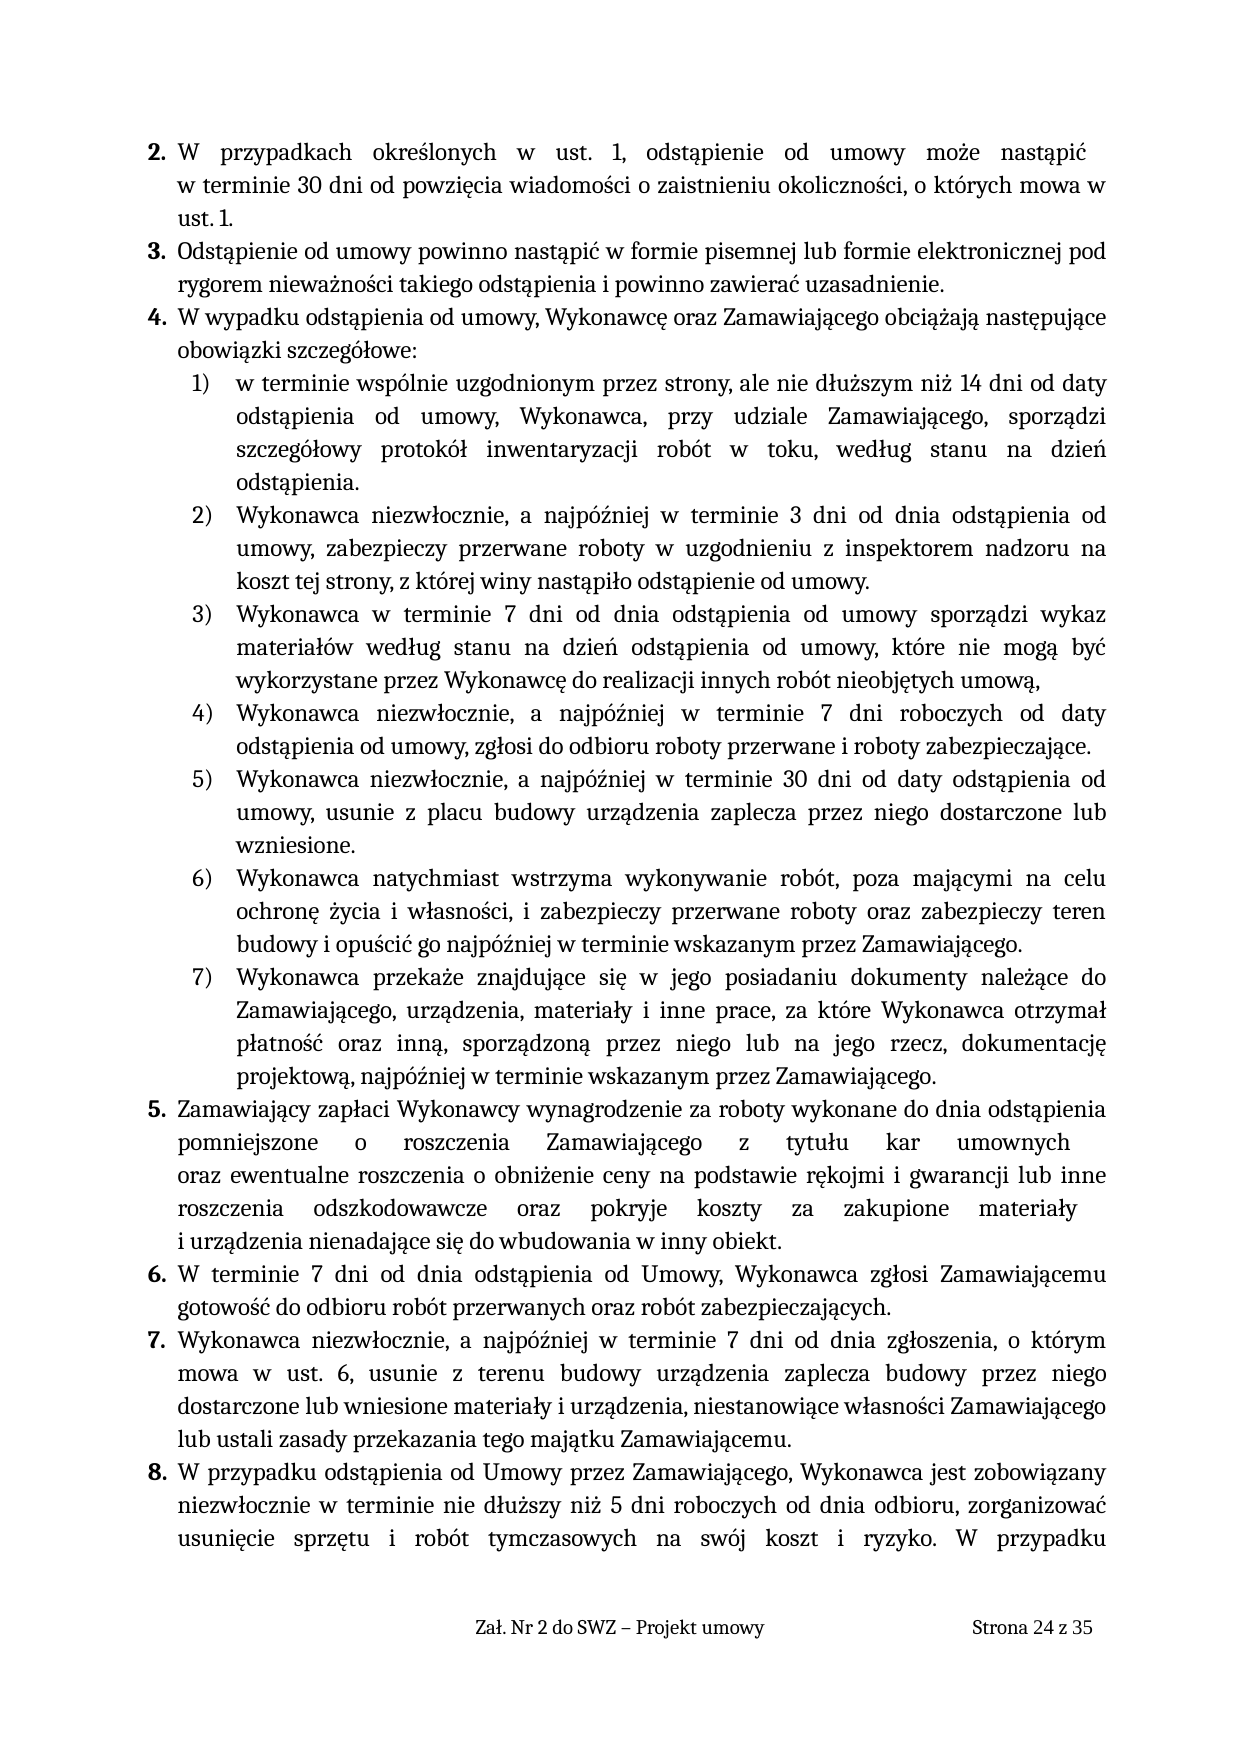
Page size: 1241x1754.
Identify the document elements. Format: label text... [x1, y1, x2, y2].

list W przypadku odstąpienia od Umowy przez Zamawiającego, Wykonawca jest zobowiązany niezwłocznie w terminie nie dłuższy niż 5 dni roboczych od dnia odbioru, zorganizować usunięcie sprzętu i robót tymczasowych na swój koszt i ryzyko. W przypadku [148, 1458, 1107, 1553]
list Odstąpienie od umowy powinno nastąpić w formie pisemnej lub formie elektronicznej pod rygorem nieważności takiego odstąpienia i powinno zawierać uzasadnienie. [148, 237, 1107, 298]
list W przypadkach określonych w ust. 1, odstąpienie od umowy może nastąpić w terminie 30 dni od powzięcia wiadomości o zaistnieniu okoliczności, o których mowa w ust. 1. [148, 137, 1107, 232]
list Wykonawca w terminie 7 dni od dnia odstąpienia od umowy sporządzi wykaz materiałów według stanu na dzień odstąpienia od umowy, które nie mogą być wykorzystane przez Wykonawcę do realizacji innych robót nieobjętych umową, [192, 600, 1107, 694]
list Wykonawca niezwłocznie, a najpóźniej w terminie 7 dni roboczych od daty odstąpienia od umowy, zgłosi do odbioru roboty przerwane i roboty zabezpieczające. [192, 699, 1107, 761]
list Wykonawca natychmiast wstrzyma wykonywanie robót, poza mającymi na celu ochronę życia i własności, i zabezpieczy przerwane roboty oraz zabezpieczy teren budowy i opuścić go najpóźniej w terminie wskazanym przez Zamawiającego. [192, 864, 1107, 959]
list W wypadku odstąpienia od umowy, Wykonawcę oraz Zamawiającego obciążają następujące obowiązki szczegółowe: [148, 303, 1107, 364]
list Wykonawca niezwłocznie, a najpóźniej w terminie 3 dni od dnia odstąpienia od umowy, zabezpieczy przerwane roboty w uzgodnieniu z inspektorem nadzoru na koszt tej strony, z której winy nastąpiło odstąpienie od umowy. [192, 501, 1107, 596]
list Wykonawca przekaże znajdujące się w jego posiadaniu dokumenty należące do Zamawiającego, urządzenia, materiały i inne prace, za które Wykonawca otrzymał płatność oraz inną, sporządzoną przez niego lub na jego rzecz, dokumentację projektową, najpóźniej w terminie wskazanym przez Zamawiającego. [192, 963, 1107, 1091]
list Wykonawca niezwłocznie, a najpóźniej w terminie 7 dni od dnia zgłoszenia, o którym mowa w ust. 6, usunie z terenu budowy urządzenia zaplecza budowy przez niego dostarczone lub wniesione materiały i urządzenia, niestanowiące własności Zamawiającego lub ustali zasady przekazania tego majątku Zamawiającemu. [148, 1326, 1107, 1454]
list w terminie wspólnie uzgodnionym przez strony, ale nie dłuższym niż 14 dni od daty odstąpienia od umowy, Wykonawca, przy udziale Zamawiającego, sporządzi szczegółowy protokół inwentaryzacji robót w toku, według stanu na dzień odstąpienia. [192, 369, 1107, 496]
list Wykonawca niezwłocznie, a najpóźniej w terminie 30 dni od daty odstąpienia od umowy, usunie z placu budowy urządzenia zaplecza przez niego dostarczone lub wzniesione. [192, 765, 1107, 860]
list W terminie 7 dni od dnia odstąpienia od Umowy, Wykonawca zgłosi Zamawiającemu gotowość do odbioru robót przerwanych oraz robót zabezpieczających. [148, 1260, 1107, 1322]
list Zamawiający zapłaci Wykonawcy wynagrodzenie za roboty wykonane do dnia odstąpienia pomniejszone o roszczenia Zamawiającego z tytułu kar umownych oraz ewentualne roszczenia o obniżenie ceny na podstawie rękojmi i gwarancji lub inne roszczenia odszkodowawcze oraz pokryje koszty za zakupione materiały i urządzenia nienadające się do wbudowania w inny obiekt. [148, 1095, 1107, 1256]
